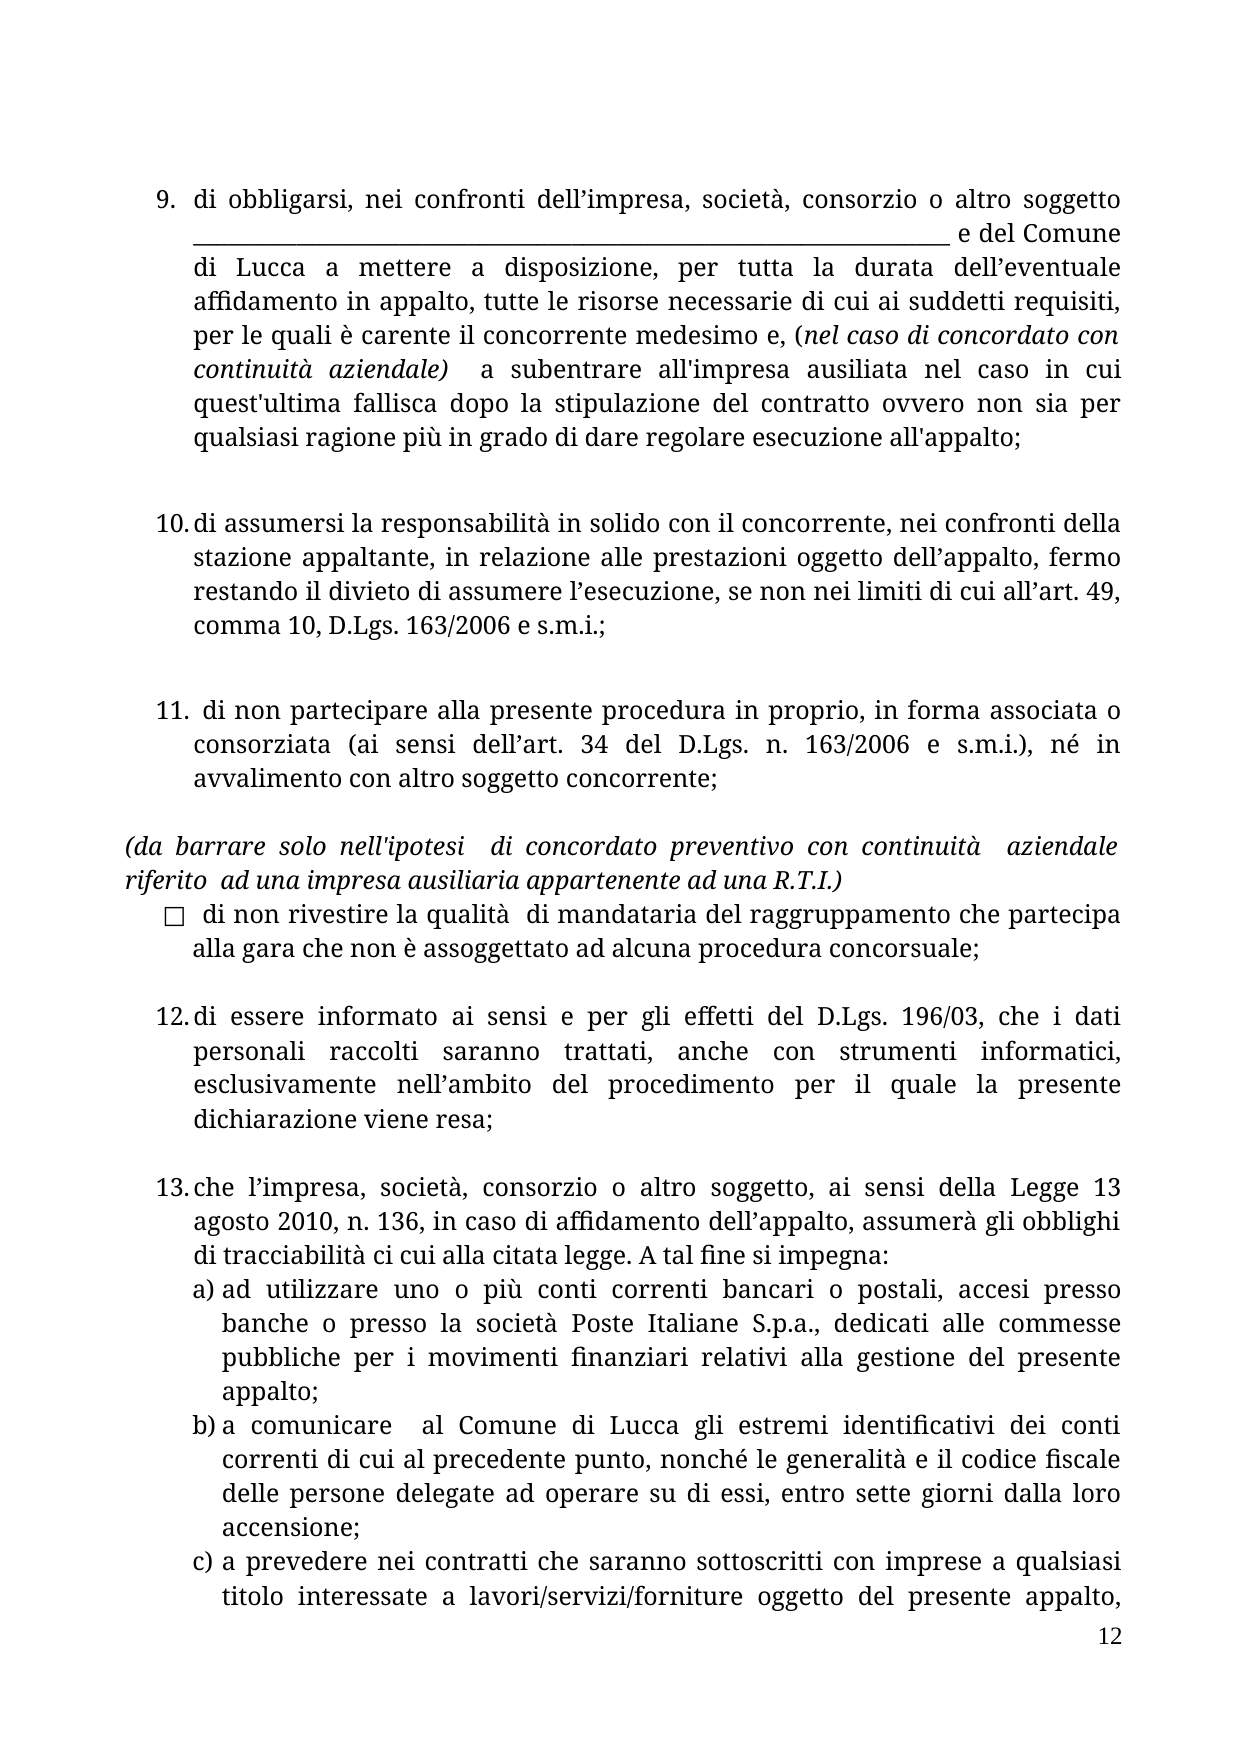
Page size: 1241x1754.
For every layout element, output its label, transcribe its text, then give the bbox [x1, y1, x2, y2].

list di non partecipare alla presente procedura in proprio, in forma associata o consorziata (ai sensi dell’art. 34 del D.Lgs. n. 163/2006 e s.m.i.), né in avvalimento con altro soggetto concorrente; [156, 692, 1122, 795]
list di assumersi la responsabilità in solido con il concorrente, nei confronti della stazione appaltante, in relazione alle prestazioni oggetto dell’appalto, fermo restando il divieto di assumere l’esecuzione, se non nei limiti di cui all’art. 49, comma 10, D.Lgs. 163/2006 e s.m.i.; [156, 505, 1122, 641]
list ad utilizzare uno o più conti correnti bancari o postali, accesi presso banche o presso la società Poste Italiane S.p.a., dedicati alle commesse pubbliche per i movimenti finanziari relativi alla gestione del presente appalto; [192, 1272, 1122, 1408]
list che l’impresa, società, consorzio o altro soggetto, ai sensi della Legge 13 agosto 2010, n. 136, in caso di affidamento dell’appalto, assumerà gli obblighi di tracciabilità ci cui alla citata legge. A tal fine si impegna: [156, 1169, 1122, 1272]
text □ di non rivestire la qualità di mandataria del raggruppamento che partecipa alla gara che non è assoggettato ad alcuna procedura concorsuale; [162, 897, 1122, 965]
list di essere informato ai sensi e per gli effetti del D.Lgs. 196/03, che i dati personali raccolti saranno trattati, anche con strumenti informatici, esclusivamente nell’ambito del procedimento per il quale la presente dichiarazione viene resa; [156, 999, 1122, 1135]
list a prevedere nei contratti che saranno sottoscritti con imprese a qualsiasi titolo interessate a lavori/servizi/forniture oggetto del presente appalto, [192, 1544, 1122, 1612]
text (da barrare solo nell'ipotesi di concordato preventivo con continuità aziendale riferito ad una impresa ausiliaria appartenente ad una R.T.I.) [125, 829, 1122, 897]
list a comunicare al Comune di Lucca gli estremi identificativi dei conti correnti di cui al precedente punto, nonché le generalità e il codice fiscale delle persone delegate ad operare su di essi, entro sette giorni dalla loro accensione; [192, 1408, 1122, 1544]
list di obbligarsi, nei confronti dell’impresa, società, consorzio o altro soggetto __________________________________________________________________ e del Comune di Lucca a mettere a disposizione, per tutta la durata dell’eventuale affidamento in appalto, tutte le risorse necessarie di cui ai suddetti requisiti, per le quali è carente il concorrente medesimo e, (nel caso di concordato con continuità aziendale) a subentrare all'impresa ausiliata nel caso in cui quest'ultima fallisca dopo la stipulazione del contratto ovvero non sia per qualsiasi ragione più in grado di dare regolare esecuzione all'appalto; [156, 182, 1122, 454]
